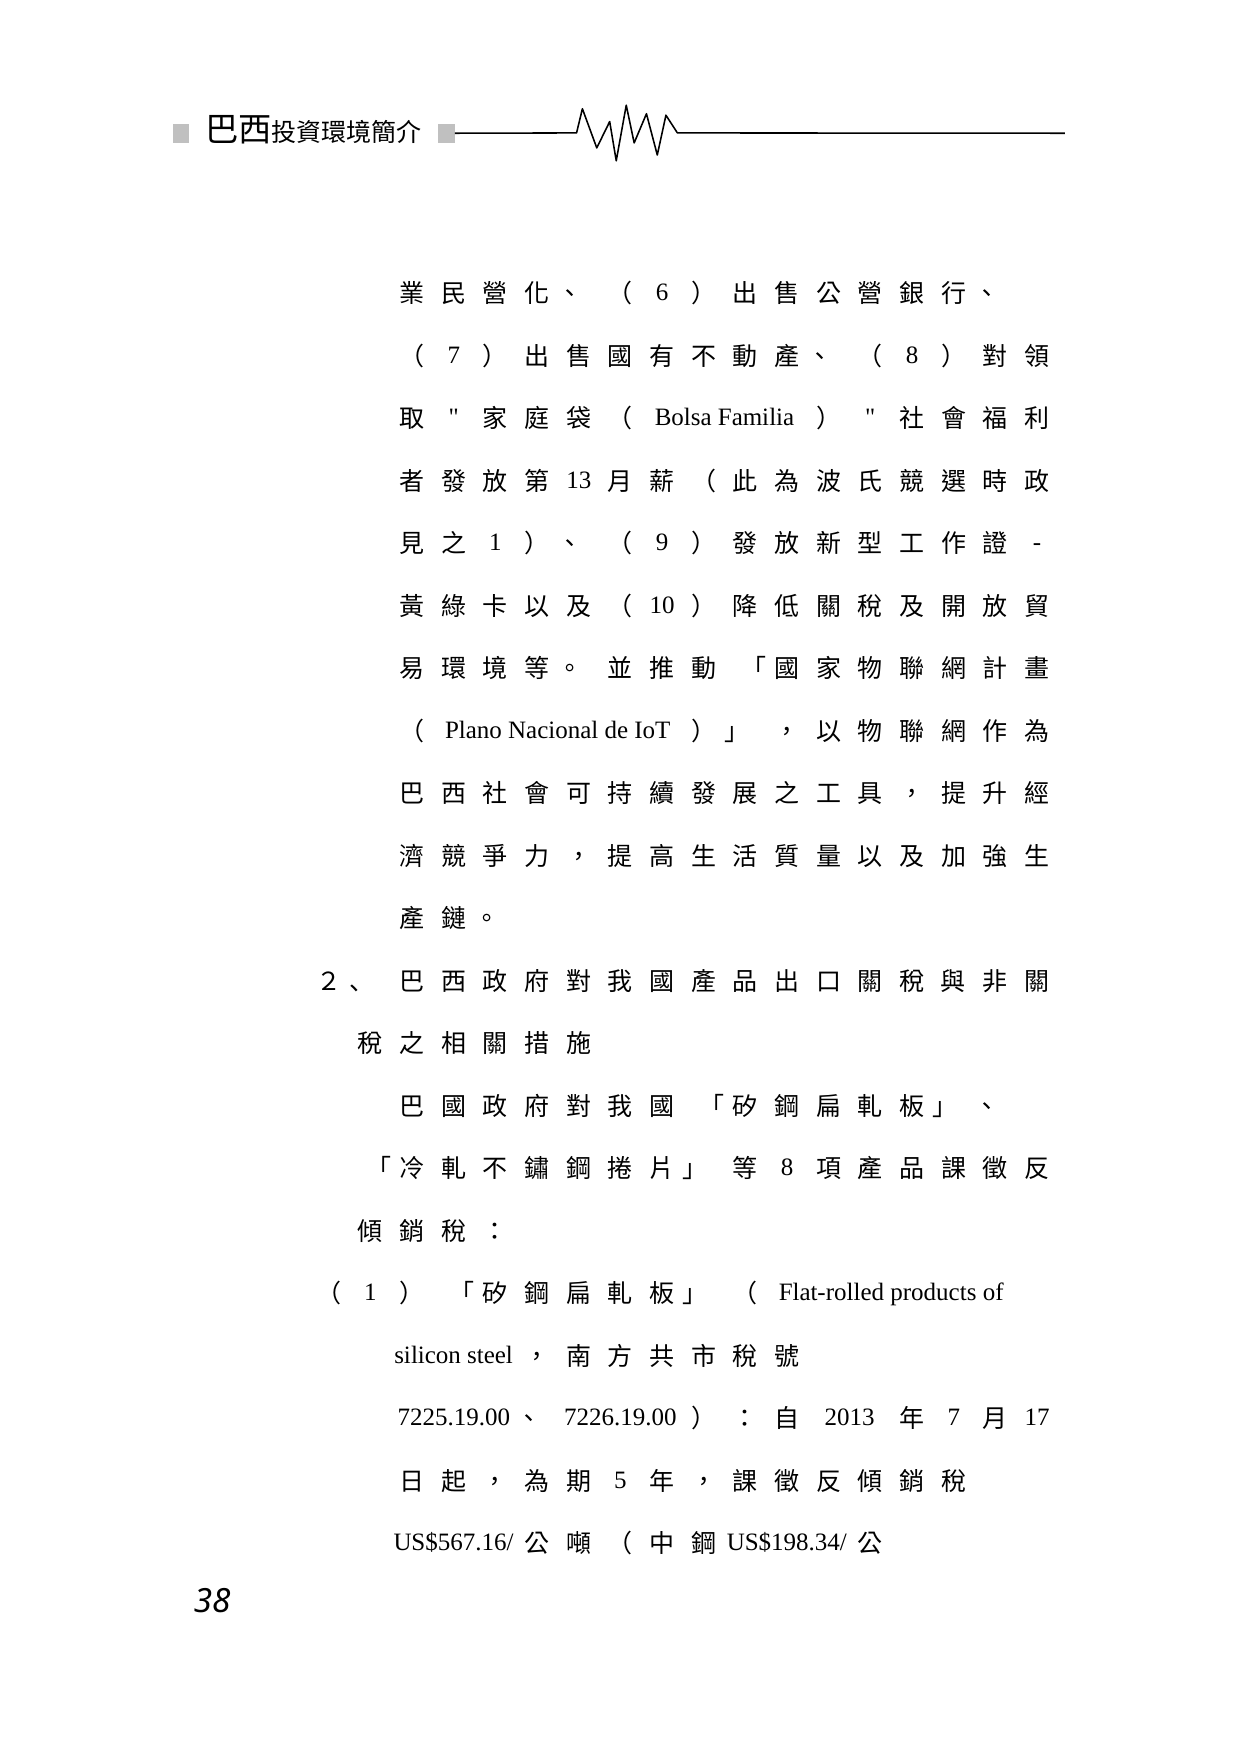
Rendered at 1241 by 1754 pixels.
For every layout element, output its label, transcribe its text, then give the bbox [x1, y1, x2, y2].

text 巴國政府對我國「矽鋼扁軋板」、「冷軋不鏽鋼捲片」等8項產品課徵反傾銷稅： [330, 1063, 1058, 1250]
text （1）「矽鋼扁軋板」（Flat-rolled products of silicon steel，南方共市稅號7225.19.00、7226.19.00）：自2013年7月17日起，為期5年，課徵反傾銷稅US$567.16/公噸（中鋼US$198.34/公 [306, 1250, 1058, 1563]
text ２、巴西政府對我國產品出口關稅與非關稅之相關措施 [281, 938, 1058, 1063]
text 業民營化、（6）出售公營銀行、（7）出售國有不動產、（8）對領取"家庭袋（Bolsa Familia）"社會福利者發放第13月薪（此為波氏競選時政見之1）、（9）發放新型工作證-黃綠卡以及（10）降低關稅及開放貿易環境等。並推動「國家物聯網計畫（Plano Nacional de IoT）」，以物聯網作為巴西社會可持續發展之工具，提升經濟競爭力，提高生活質量以及加強生產鏈。 [367, 250, 1058, 938]
